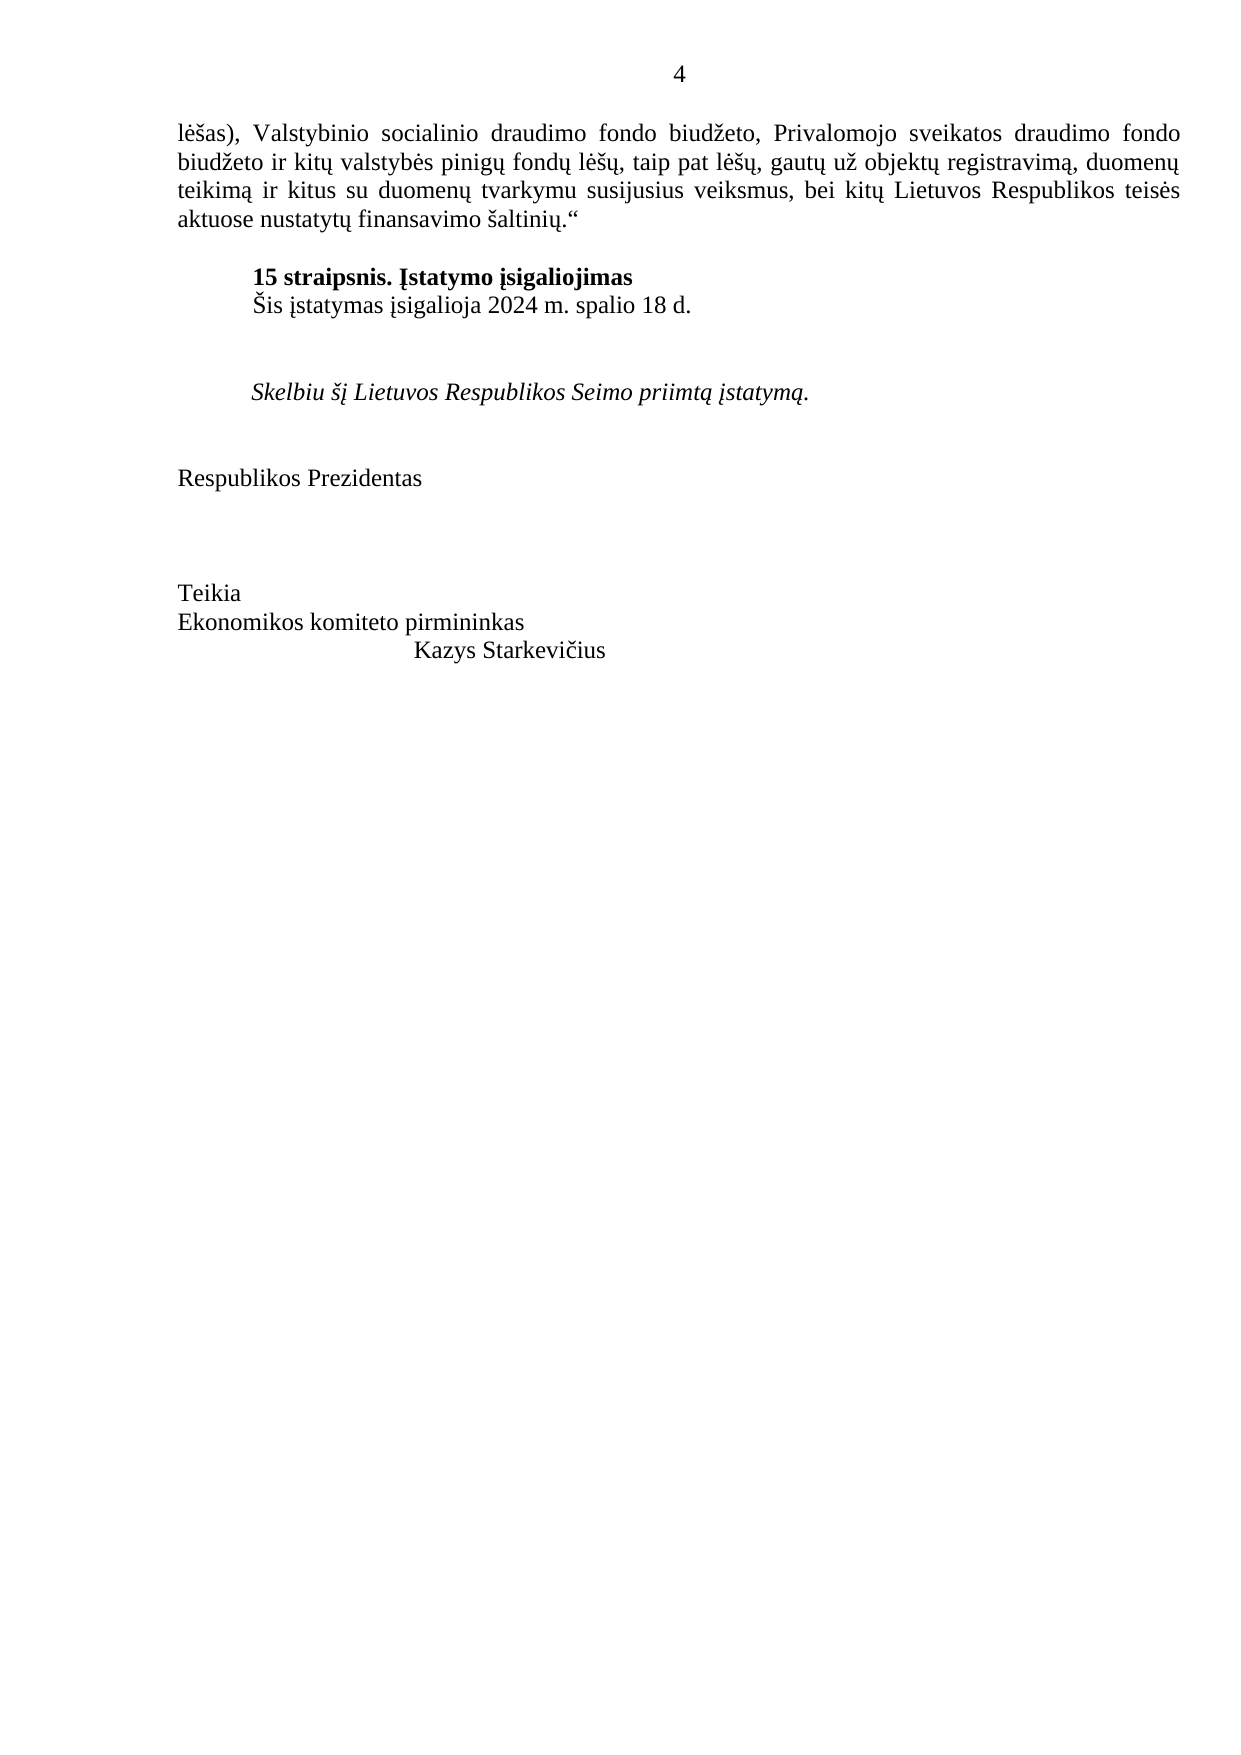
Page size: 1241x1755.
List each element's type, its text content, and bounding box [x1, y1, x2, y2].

text Ekonomikos komiteto pirmininkas Kazys Starkevičius [177, 607, 1181, 664]
text Respublikos Prezidentas [177, 463, 1167, 492]
text Šis įstatymas įsigalioja 2024 m. spalio 18 d. [177, 291, 1181, 319]
text lėšas), Valstybinio socialinio draudimo fondo biudžeto, Privalomojo sveikatos draudimo fondo biudžeto ir kitų valstybės pinigų fondų lėšų, taip pat lėšų, gautų už objektų registravimą, duomenų teikimą ir kitus su duomenų tvarkymu susijusius veiksmus, bei kitų Lietuvos Respublikos teisės aktuose nustatytų finansavimo šaltinių.“ [177, 118, 1181, 233]
text Skelbiu šį Lietuvos Respublikos Seimo priimtą įstatymą. [177, 377, 1167, 406]
text 15 straipsnis. Įstatymo įsigaliojimas [177, 262, 1181, 291]
text Teikia [177, 578, 1181, 607]
